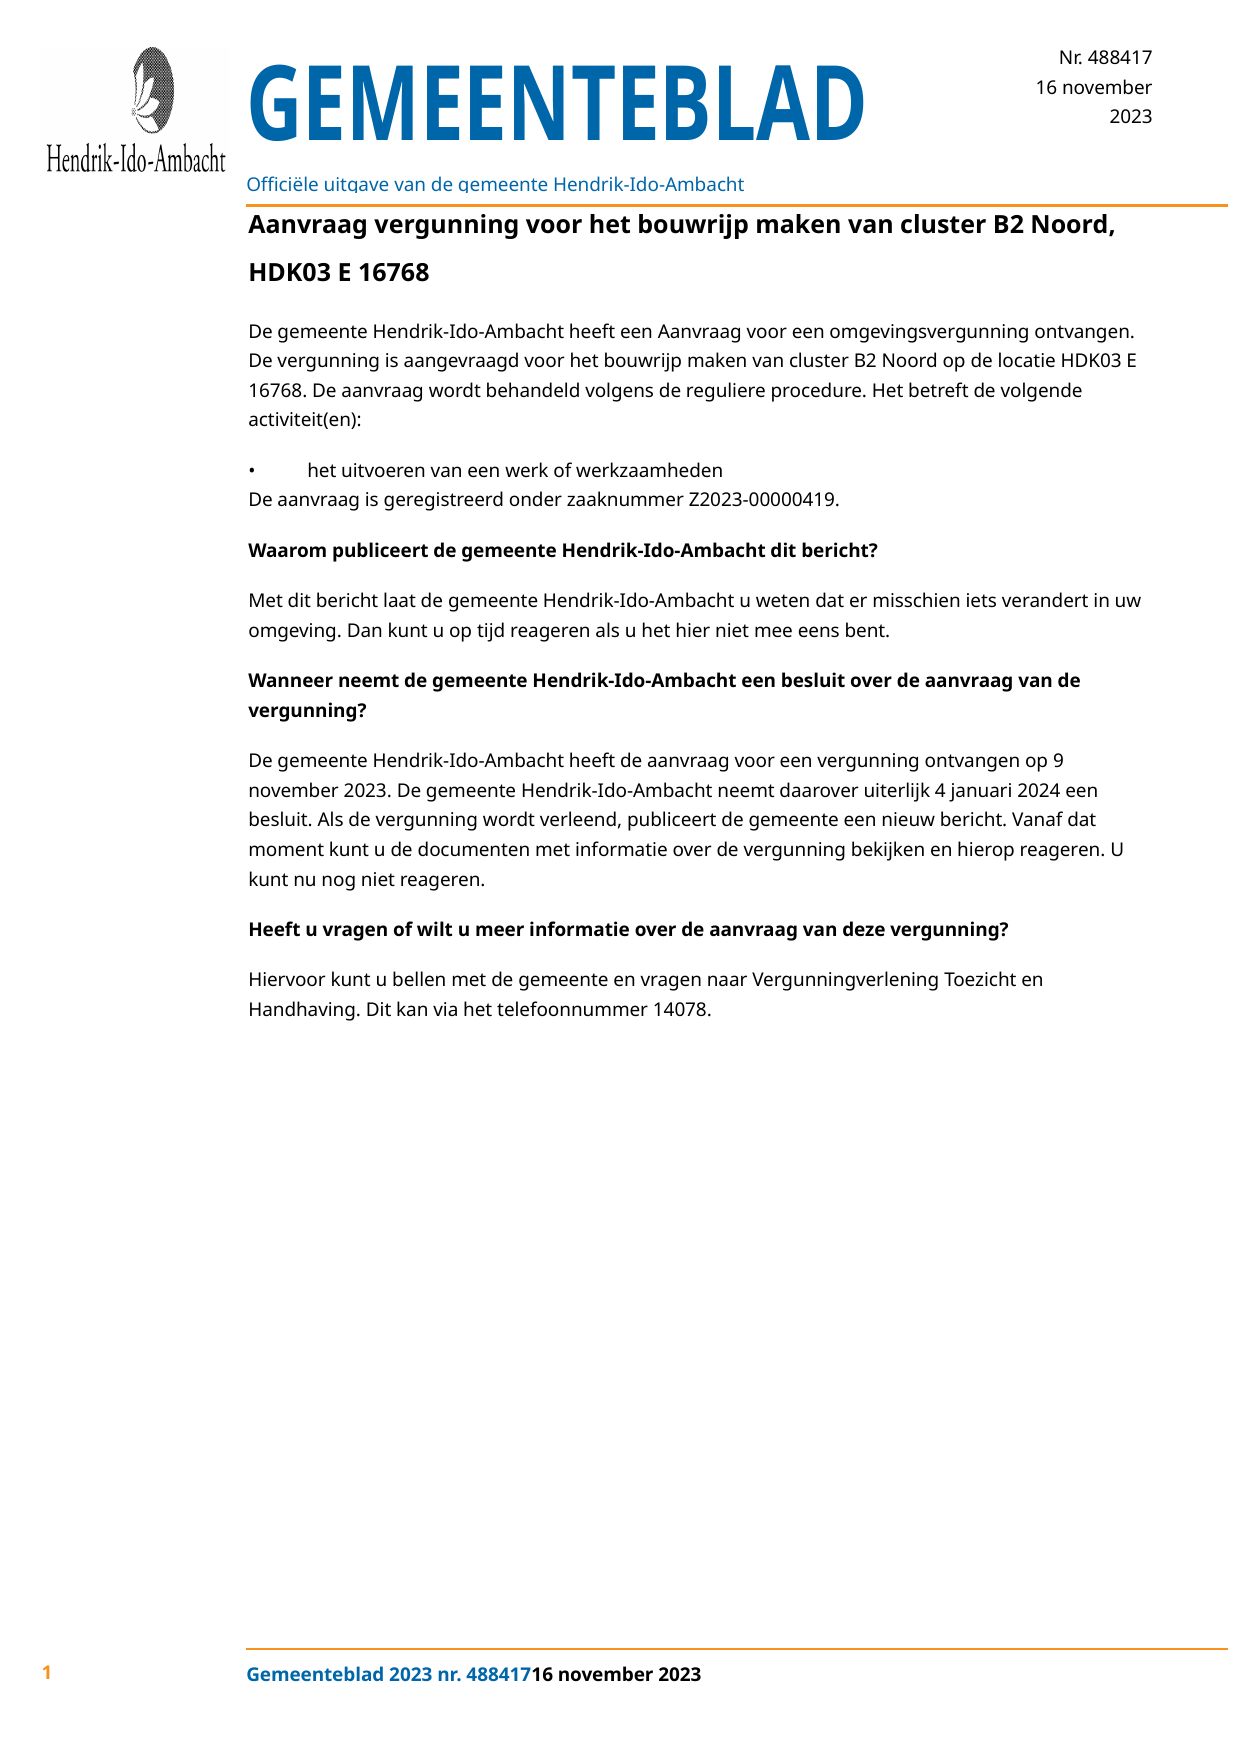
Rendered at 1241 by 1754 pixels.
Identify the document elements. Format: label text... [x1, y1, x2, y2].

text De gemeente Hendrik-Ido-Ambacht heeft de aanvraag voor een vergunning ontvangen op 9 november 2023. De gemeente Hendrik-Ido-Ambacht neemt daarover uiterlijk 4 januari 2024 een besluit. Als de vergunning wordt verleend, publiceert de gemeente een nieuw bericht. Vanaf dat moment kunt u de documenten met informatie over de vergunning bekijken en hierop reageren. U kunt nu nog niet reageren. [248, 747, 1152, 892]
text De gemeente Hendrik-Ido-Ambacht heeft een Aanvraag voor een omgevingsvergunning ontvangen. De vergunning is aangevraagd voor het bouwrijp maken van cluster B2 Noord op de locatie HDK03 E 16768. De aanvraag wordt behandeld volgens de reguliere procedure. Het betreft de volgende activiteit(en): [248, 318, 1152, 432]
text Heeft u vragen of wilt u meer informatie over de aanvraag van deze vergunning? [248, 916, 1152, 942]
list het uitvoeren van een werk of werkzaamheden [248, 457, 1152, 483]
text De aanvraag is geregistreerd onder zaaknummer Z2023-00000419. [248, 487, 1152, 512]
text Hiervoor kunt u bellen met de gemeente en vragen naar Vergunningverlening Toezicht en Handhaving. Dit kan via het telefoonnummer 14078. [248, 967, 1152, 1022]
text Met dit bericht laat de gemeente Hendrik-Ido-Ambacht u weten dat er misschien iets verandert in uw omgeving. Dan kunt u op tijd reageren als u het hier niet mee eens bent. [248, 587, 1152, 643]
text Waarom publiceert de gemeente Hendrik-Ido-Ambacht dit bericht? [248, 537, 1152, 563]
picture [41, 47, 231, 172]
text Aanvraag vergunning voor het bouwrijp maken van cluster B2 Noord, HDK03 E 16768 [248, 207, 1152, 288]
text Wanneer neemt de gemeente Hendrik-Ido-Ambacht een besluit over de aanvraag van de vergunning? [248, 667, 1152, 723]
